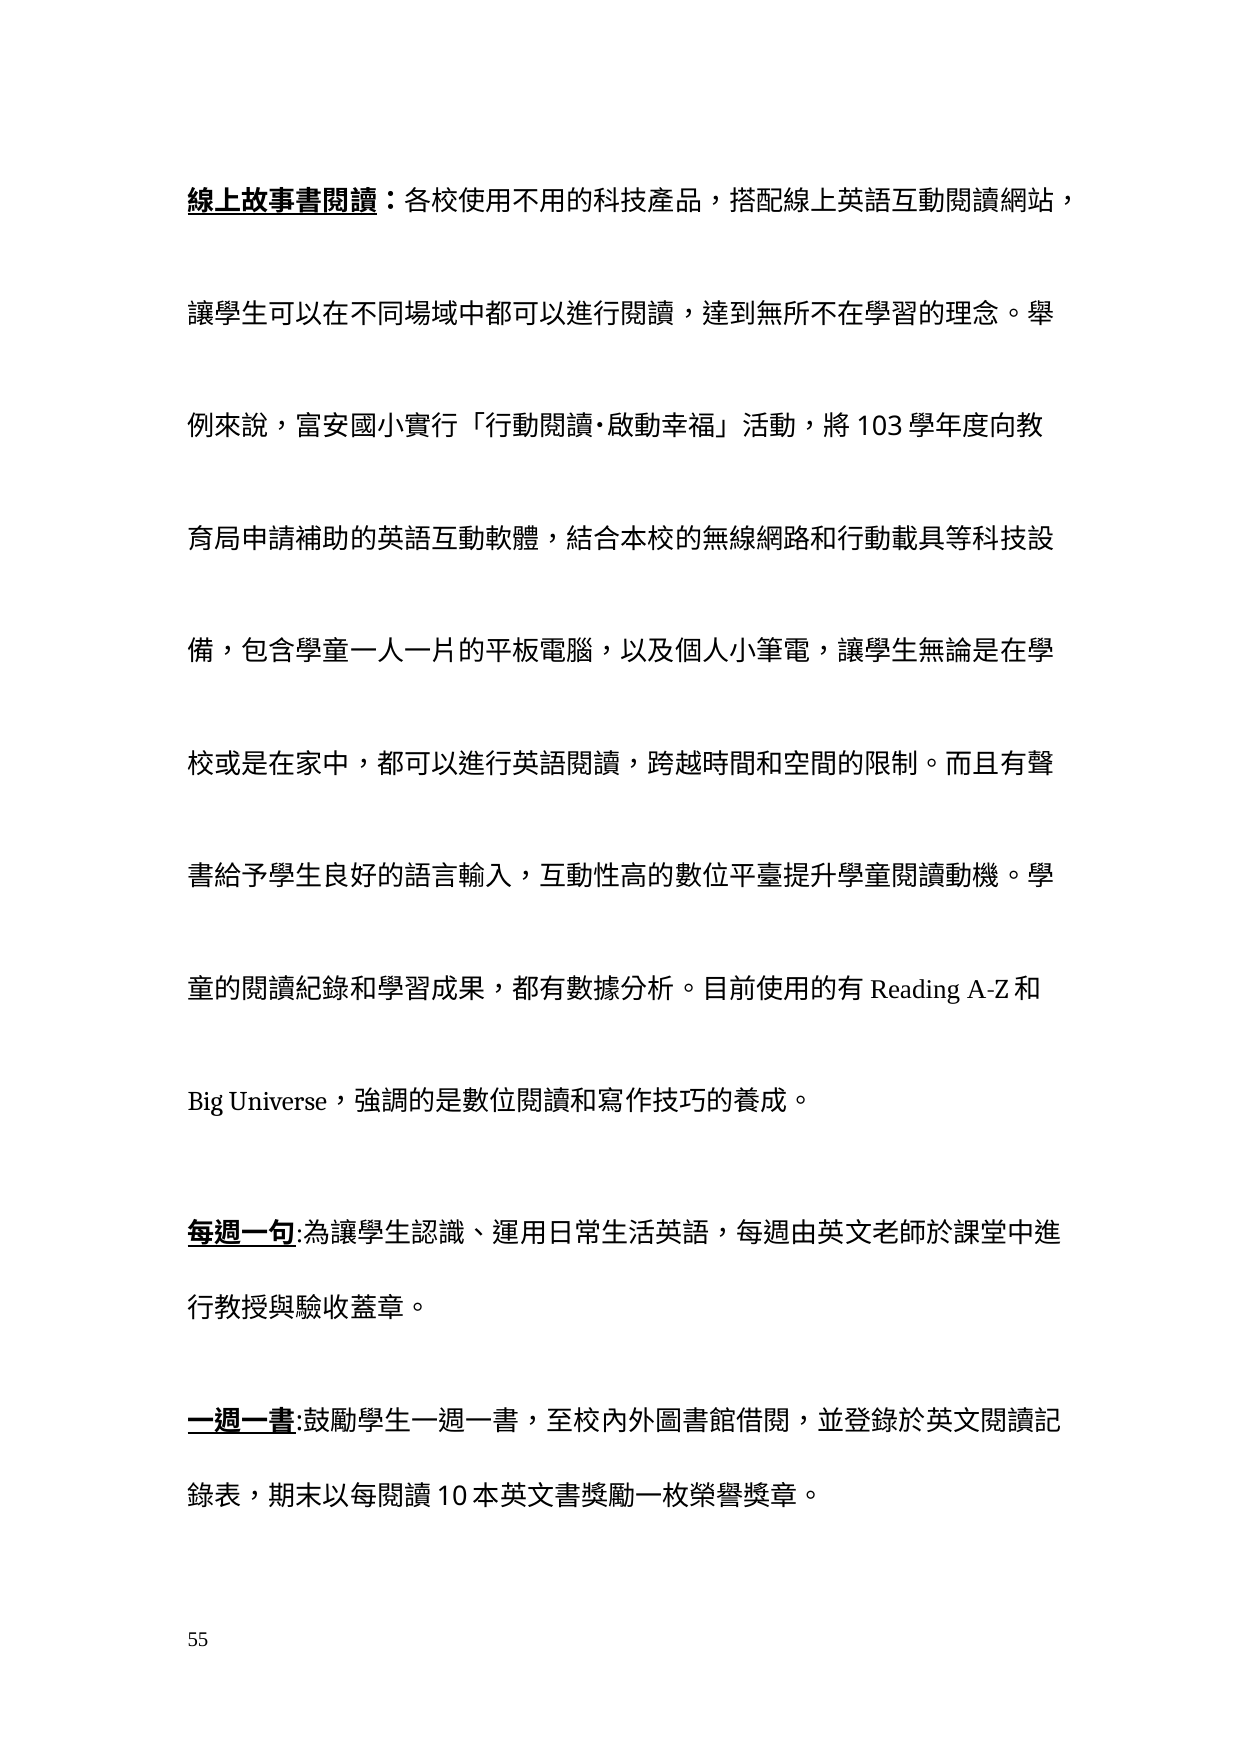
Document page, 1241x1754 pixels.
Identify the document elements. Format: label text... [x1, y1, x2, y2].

text 線上故事書閱讀：各校使用不用的科技產品，搭配線上英語互動閱讀網站，讓學生可以在不同場域中都可以進行閱讀，達到無所不在學習的理念。舉例來說，富安國小實行「行動閱讀˙啟動幸福」活動，將103學年度向教育局申請補助的英語互動軟體，結合本校的無線網路和行動載具等科技設備，包含學童一人一片的平板電腦，以及個人小筆電，讓學生無論是在學校或是在家中，都可以進行英語閱讀，跨越時間和空間的限制。而且有聲書給予學生良好的語言輸入，互動性高的數位平臺提升學童閱讀動機。學童的閱讀紀錄和學習成果，都有數據分析。目前使用的有Reading A-Z和Big Universe，強調的是數位閱讀和寫作技巧的養成。 [187, 161, 1069, 1136]
text [187, 1531, 1069, 1568]
text 一週一書:鼓勵學生一週一書，至校內外圖書館借閱，並登錄於英文閱讀記錄表，期末以每閱讀10本英文書獎勵一枚榮譽獎章。 [187, 1343, 1069, 1531]
text 每週一句:為讓學生認識、運用日常生活英語，每週由英文老師於課堂中進行教授與驗收蓋章。 [187, 1156, 1069, 1343]
